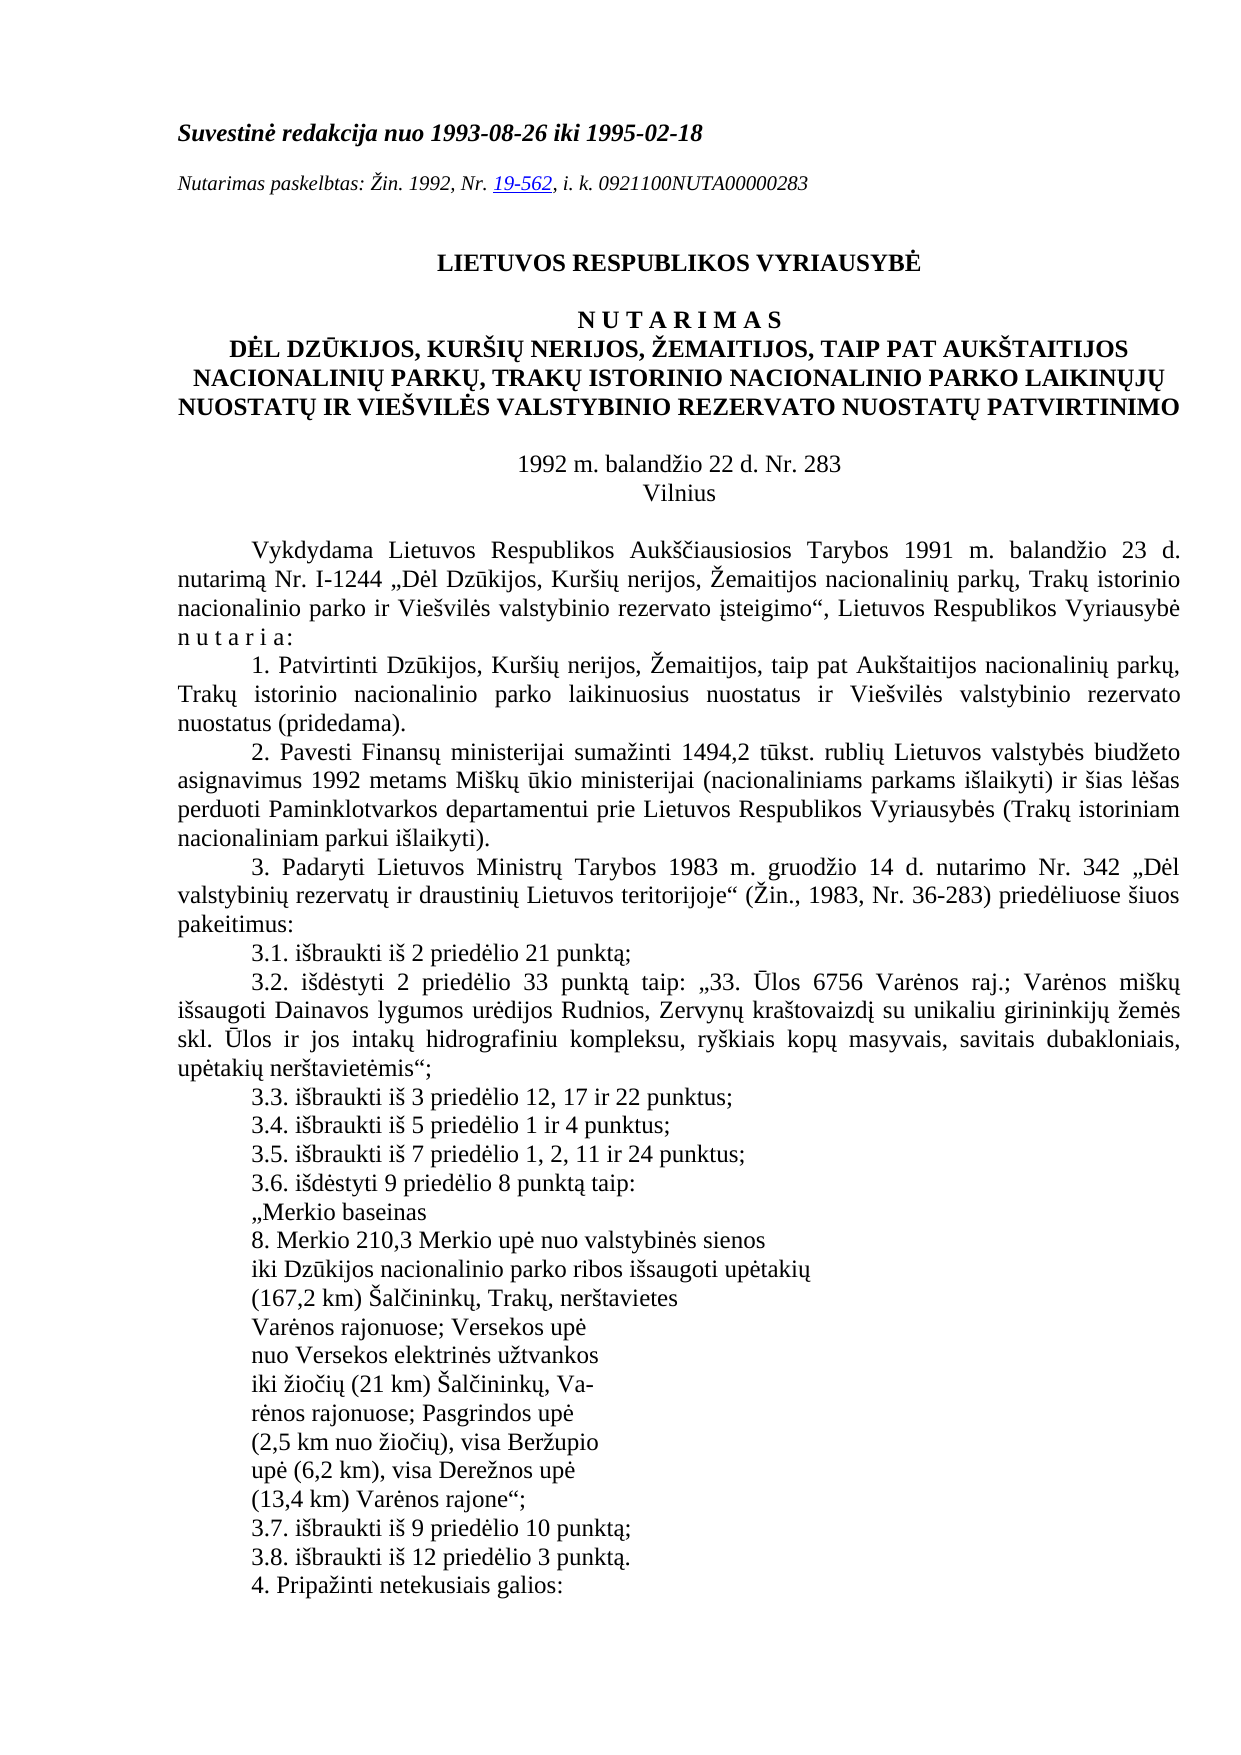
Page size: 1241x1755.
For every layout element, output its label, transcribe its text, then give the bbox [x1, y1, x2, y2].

text LIETUVOS RESPUBLIKOS VYRIAUSYBĖ [177, 248, 1181, 277]
text N U T A R I M A S [177, 305, 1181, 334]
text 3.8. išbraukti iš 12 priedėlio 3 punktą. [177, 1542, 1181, 1570]
text 1992 m. balandžio 22 d. Nr. 283 [177, 449, 1181, 478]
text Varėnos rajonuose; Versekos upė [177, 1312, 1181, 1340]
text 3.5. išbraukti iš 7 priedėlio 1, 2, 11 ir 24 punktus; [177, 1139, 1181, 1168]
text 2. Pavesti Finansų ministerijai sumažinti 1494,2 tūkst. rublių Lietuvos valstybės biudžeto asignavimus 1992 metams Miškų ūkio ministerijai (nacionaliniams parkams išlaikyti) ir šias lėšas perduoti Paminklotvarkos departamentui prie Lietuvos Respublikos Vyriausybės (Trakų istoriniam nacionaliniam parkui išlaikyti). [177, 737, 1181, 852]
text (2,5 km nuo žiočių), visa Beržupio [177, 1427, 1181, 1455]
text DĖL DZŪKIJOS, KURŠIŲ NERIJOS, ŽEMAITIJOS, TAIP PAT AUKŠTAITIJOS NACIONALINIŲ PARKŲ, TRAKŲ ISTORINIO NACIONALINIO PARKO LAIKINŲJŲ NUOSTATŲ IR VIEŠVILĖS VALSTYBINIO REZERVATO NUOSTATŲ PATVIRTINIMO [177, 334, 1181, 420]
text 4. Pripažinti netekusiais galios: [177, 1570, 1181, 1599]
text Vykdydama Lietuvos Respublikos Aukščiausiosios Tarybos 1991 m. balandžio 23 d. nutarimą Nr. I-1244 „Dėl Dzūkijos, Kuršių nerijos, Žemaitijos nacionalinių parkų, Trakų istorinio nacionalinio parko ir Viešvilės valstybinio rezervato įsteigimo“, Lietuvos Respublikos Vyriausybė nutaria: [177, 535, 1181, 650]
text Nutarimas paskelbtas: Žin. 1992, Nr. 19-562, i. k. 0921100NUTA00000283 [177, 171, 1181, 195]
text 3.2. išdėstyti 2 priedėlio 33 punktą taip: „33. Ūlos 6756 Varėnos raj.; Varėnos miškų išsaugoti Dainavos lygumos urėdijos Rudnios, Zervynų kraštovaizdį su unikaliu girininkijų žemės skl. Ūlos ir jos intakų hidrografiniu kompleksu, ryškiais kopų masyvais, savitais dubakloniais, upėtakių nerštavietėmis“; [177, 967, 1181, 1082]
text 3.4. išbraukti iš 5 priedėlio 1 ir 4 punktus; [177, 1110, 1181, 1139]
text 3.6. išdėstyti 9 priedėlio 8 punktą taip: [177, 1168, 1181, 1197]
text iki žiočių (21 km) Šalčininkų, Va- [177, 1369, 1181, 1398]
text 8. Merkio 210,3 Merkio upė nuo valstybinės sienos [177, 1225, 1181, 1254]
text (167,2 km) Šalčininkų, Trakų, nerštavietes [177, 1283, 1181, 1312]
text 3.3. išbraukti iš 3 priedėlio 12, 17 ir 22 punktus; [177, 1082, 1181, 1110]
text Suvestinė redakcija nuo 1993-08-26 iki 1995-02-18 [177, 118, 1181, 147]
text „Merkio baseinas [177, 1197, 1181, 1225]
text iki Dzūkijos nacionalinio parko ribos išsaugoti upėtakių [177, 1254, 1181, 1283]
text (13,4 km) Varėnos rajone“; [177, 1484, 1181, 1513]
text upė (6,2 km), visa Derežnos upė [177, 1455, 1181, 1484]
text nuo Versekos elektrinės užtvankos [177, 1340, 1181, 1369]
text 3.1. išbraukti iš 2 priedėlio 21 punktą; [177, 938, 1181, 967]
text 3. Padaryti Lietuvos Ministrų Tarybos 1983 m. gruodžio 14 d. nutarimo Nr. 342 „Dėl valstybinių rezervatų ir draustinių Lietuvos teritorijoje“ (Žin., 1983, Nr. 36-283) priedėliuose šiuos pakeitimus: [177, 852, 1181, 938]
text Vilnius [177, 478, 1181, 507]
text 3.7. išbraukti iš 9 priedėlio 10 punktą; [177, 1513, 1181, 1542]
text rėnos rajonuose; Pasgrindos upė [177, 1398, 1181, 1427]
text 1. Patvirtinti Dzūkijos, Kuršių nerijos, Žemaitijos, taip pat Aukštaitijos nacionalinių parkų, Trakų istorinio nacionalinio parko laikinuosius nuostatus ir Viešvilės valstybinio rezervato nuostatus (pridedama). [177, 650, 1181, 737]
